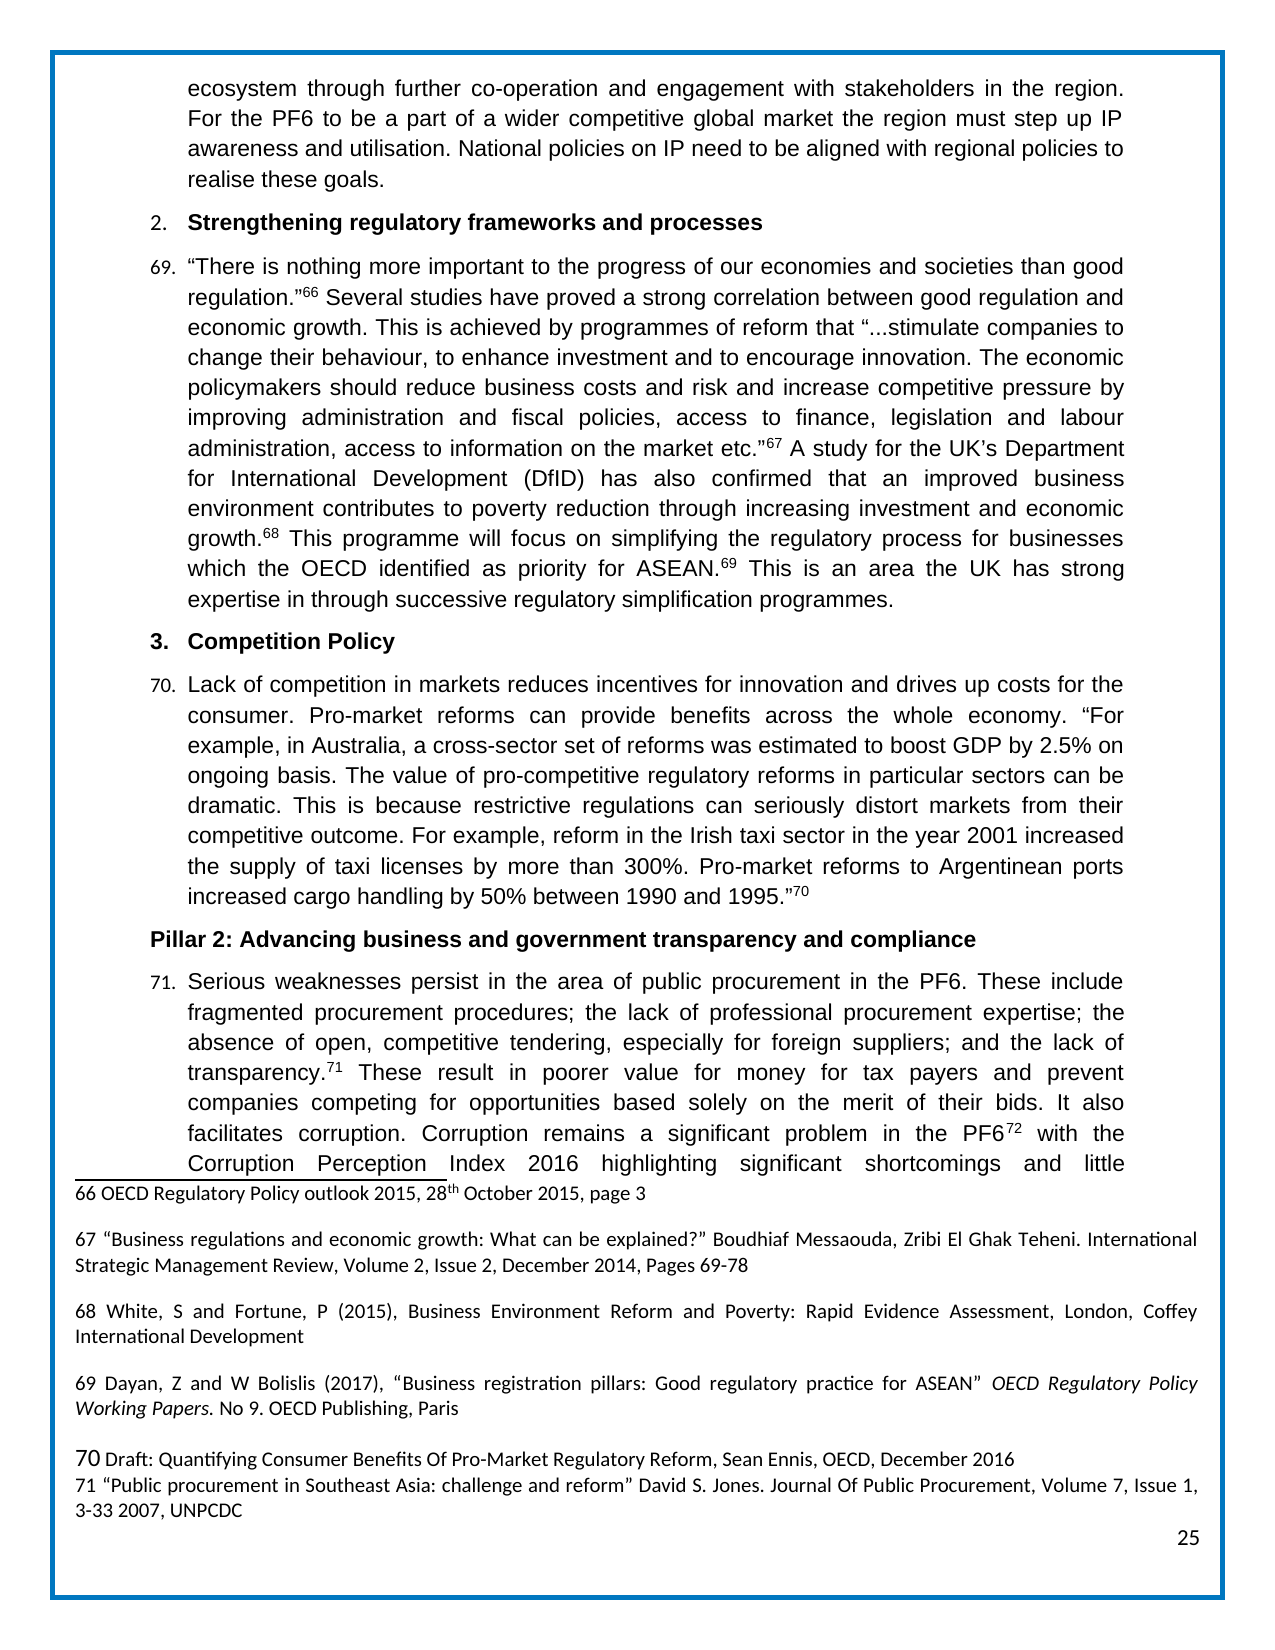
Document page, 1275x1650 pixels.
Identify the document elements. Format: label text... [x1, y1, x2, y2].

list White, S and Fortune, P (2015), Business Environment Reform and Poverty: Rapid Evidence Assessment, London, Coffey International Development [75, 1298, 1200, 1349]
list OECD Regulatory Policy outlook 2015, 28th October 2015, page 3 [75, 1180, 1200, 1206]
list Dayan, Z and W Bolislis (2017), “Business registration pillars: Good regulatory practice for ASEAN” OECD Regulatory Policy Working Papers. No 9. OECD Publishing, Paris [75, 1370, 1200, 1421]
list Lack of competition in markets reduces incentives for innovation and drives up costs for the consumer. Pro-market reforms can provide benefits across the whole economy. “For example, in Australia, a cross-sector set of reforms was estimated to boost GDP by 2.5% on ongoing basis. The value of pro-competitive regulatory reforms in particular sectors can be dramatic. This is because restrictive regulations can seriously distort markets from their competitive outcome. For example, reform in the Irish taxi sector in the year 2001 increased the supply of taxi licenses by more than 300%. Pro-market reforms to Argentinean ports increased cargo handling by 50% between 1990 and 1995.” [150, 671, 1125, 909]
list Serious weaknesses persist in the area of public procurement in the PF6. These include fragmented procurement procedures; the lack of professional procurement expertise; the absence of open, competitive tendering, especially for foreign suppliers; and the lack of transparency. These result in poorer value for money for tax payers and prevent companies competing for opportunities based solely on the merit of their bids. It also facilitates corruption. Corruption remains a significant problem in the PF6 with the Corruption Perception Index 2016 highlighting significant shortcomings and little [150, 968, 1125, 1176]
list Draft: Quantifying Consumer Benefits Of Pro-Market Regulatory Reform, Sean Ennis, OECD, December 2016 [75, 1442, 1200, 1472]
list “There is nothing more important to the progress of our economies and societies than good regulation.” Several studies have proved a strong correlation between good regulation and economic growth. This is achieved by programmes of reform that “...stimulate companies to change their behaviour, to enhance investment and to encourage innovation. The economic policymakers should reduce business costs and risk and increase competitive pressure by improving administration and fiscal policies, access to finance, legislation and labour administration, access to information on the market etc.” A study for the UK’s Department for International Development (DfID) has also confirmed that an improved business environment contributes to poverty reduction through increasing investment and economic growth. This programme will focus on simplifying the regulatory process for businesses which the OECD identified as priority for ASEAN. This is an area the UK has strong expertise in through successive regulatory simplification programmes. [150, 253, 1125, 612]
list “Public procurement in Southeast Asia: challenge and reform” David S. Jones. Journal Of Public Procurement, Volume 7, Issue 1, 3-33 2007, UNPCDC [75, 1472, 1200, 1523]
list Competition Policy [150, 628, 1125, 655]
list “Business regulations and economic growth: What can be explained?” Boudhiaf Messaouda, Zribi El Ghak Teheni. International Strategic Management Review, Volume 2, Issue 2, December 2014, Pages 69-78 [75, 1227, 1200, 1277]
text Pillar 2: Advancing business and government transparency and compliance [150, 926, 1125, 952]
list Strengthening regulatory frameworks and processes [150, 208, 1125, 236]
list ecosystem through further co-operation and engagement with stakeholders in the region. For the PF6 to be a part of a wider competitive global market the region must step up IP awareness and utilisation. National policies on IP need to be aligned with regional policies to realise these goals. [150, 75, 1125, 192]
